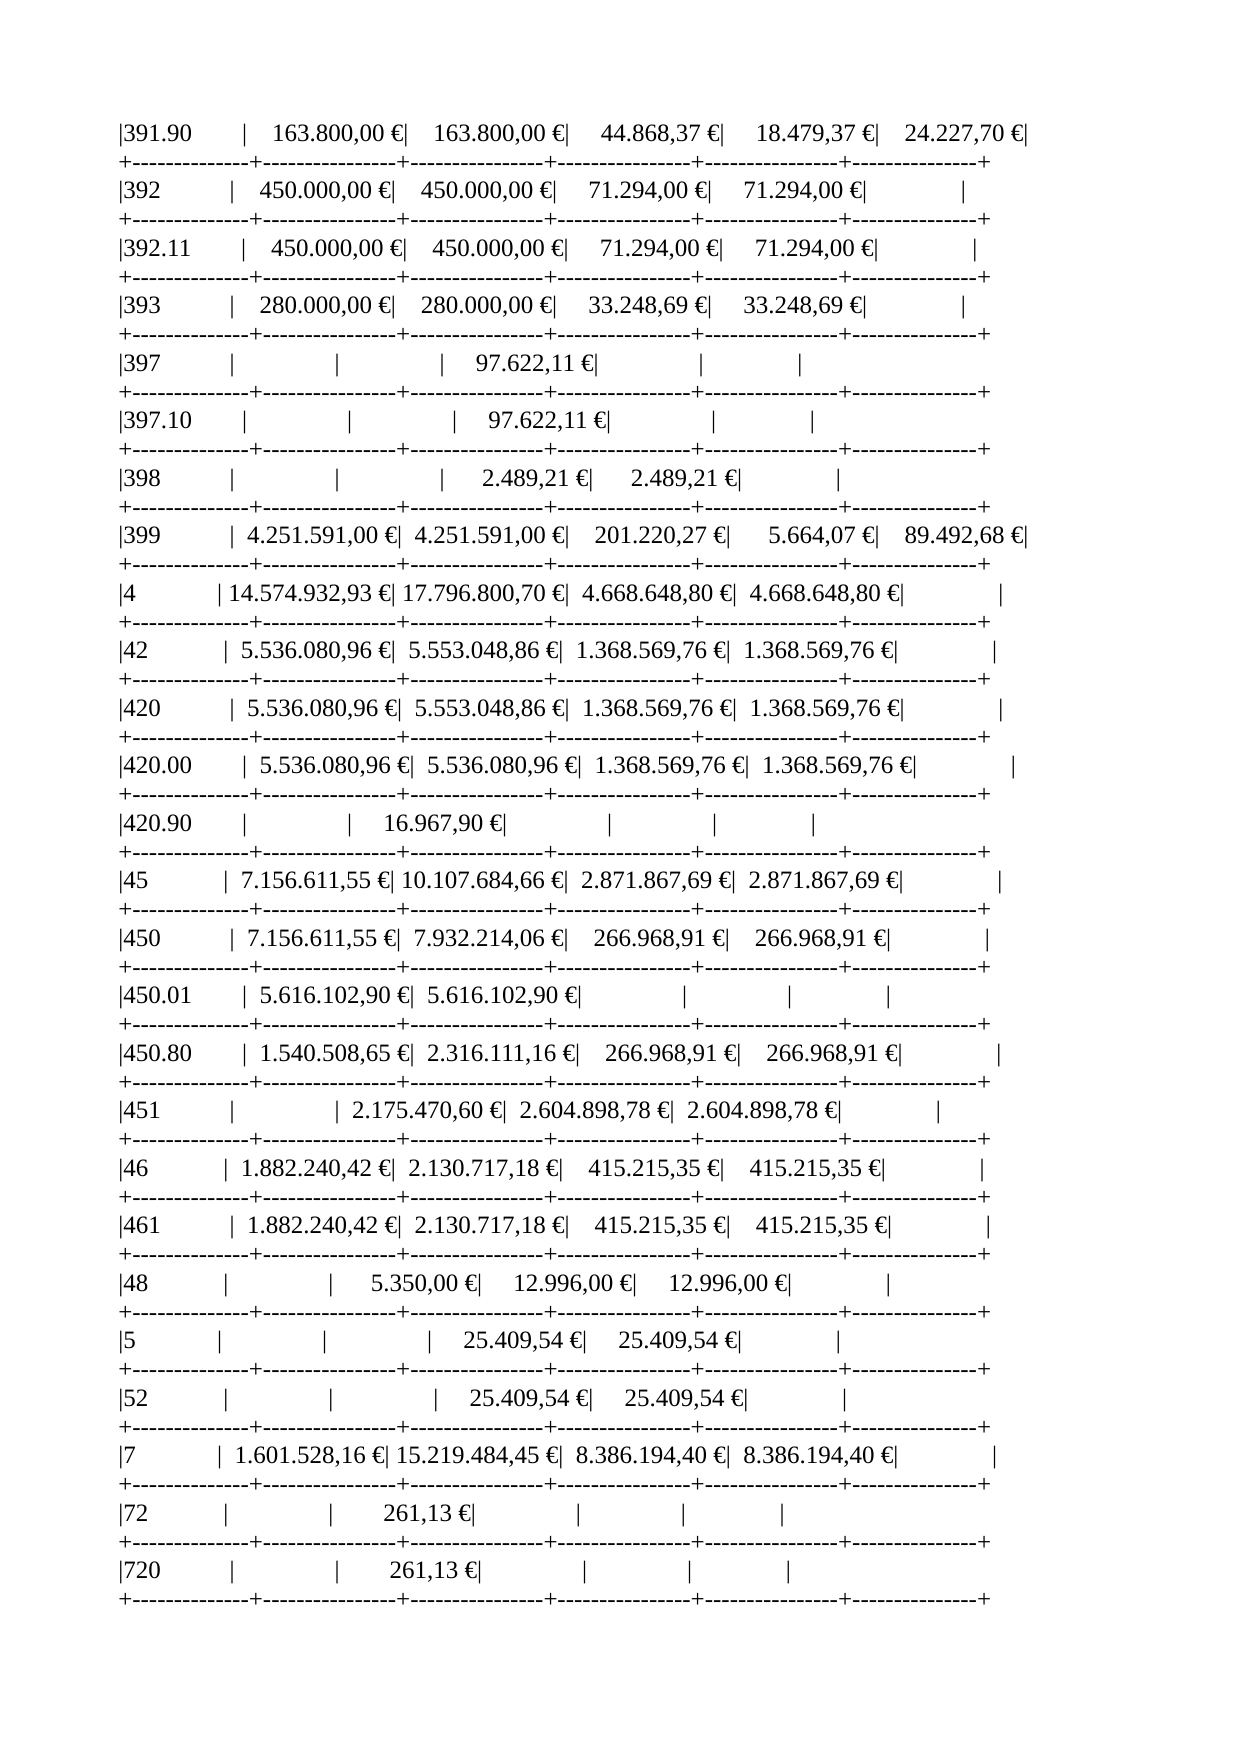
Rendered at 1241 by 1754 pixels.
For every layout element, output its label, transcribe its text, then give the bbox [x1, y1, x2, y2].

text +--------------+----------------+----------------+----------------+----------------+---------------+ [118, 779, 1122, 808]
text +--------------+----------------+----------------+----------------+----------------+---------------+ [118, 1527, 1122, 1556]
text |7 | 1.601.528,16 €| 15.219.484,45 €| 8.386.194,40 €| 8.386.194,40 €| | [118, 1441, 1122, 1469]
text |450.80 | 1.540.508,65 €| 2.316.111,16 €| 266.968,91 €| 266.968,91 €| | [118, 1038, 1122, 1067]
text +--------------+----------------+----------------+----------------+----------------+---------------+ [118, 1469, 1122, 1498]
text +--------------+----------------+----------------+----------------+----------------+---------------+ [118, 147, 1122, 176]
text +--------------+----------------+----------------+----------------+----------------+---------------+ [118, 664, 1122, 693]
text |420.90 | | 16.967,90 €| | | | [118, 808, 1122, 837]
text |42 | 5.536.080,96 €| 5.553.048,86 €| 1.368.569,76 €| 1.368.569,76 €| | [118, 636, 1122, 664]
text +--------------+----------------+----------------+----------------+----------------+---------------+ [118, 894, 1122, 923]
text +--------------+----------------+----------------+----------------+----------------+---------------+ [118, 319, 1122, 348]
text |398 | | | 2.489,21 €| 2.489,21 €| | [118, 463, 1122, 492]
text |72 | | 261,13 €| | | | [118, 1498, 1122, 1527]
text +--------------+----------------+----------------+----------------+----------------+---------------+ [118, 377, 1122, 406]
text |46 | 1.882.240,42 €| 2.130.717,18 €| 415.215,35 €| 415.215,35 €| | [118, 1153, 1122, 1182]
text |397.10 | | | 97.622,11 €| | | [118, 406, 1122, 434]
text |392.11 | 450.000,00 €| 450.000,00 €| 71.294,00 €| 71.294,00 €| | [118, 233, 1122, 262]
text +--------------+----------------+----------------+----------------+----------------+---------------+ [118, 607, 1122, 636]
text +--------------+----------------+----------------+----------------+----------------+---------------+ [118, 204, 1122, 233]
text +--------------+----------------+----------------+----------------+----------------+---------------+ [118, 1124, 1122, 1153]
text |450 | 7.156.611,55 €| 7.932.214,06 €| 266.968,91 €| 266.968,91 €| | [118, 923, 1122, 952]
text +--------------+----------------+----------------+----------------+----------------+---------------+ [118, 837, 1122, 866]
text |450.01 | 5.616.102,90 €| 5.616.102,90 €| | | | [118, 981, 1122, 1009]
text +--------------+----------------+----------------+----------------+----------------+---------------+ [118, 1009, 1122, 1038]
text +--------------+----------------+----------------+----------------+----------------+---------------+ [118, 1297, 1122, 1326]
text +--------------+----------------+----------------+----------------+----------------+---------------+ [118, 722, 1122, 751]
text |399 | 4.251.591,00 €| 4.251.591,00 €| 201.220,27 €| 5.664,07 €| 89.492,68 €| [118, 521, 1122, 549]
text +--------------+----------------+----------------+----------------+----------------+---------------+ [118, 1584, 1122, 1613]
text +--------------+----------------+----------------+----------------+----------------+---------------+ [118, 262, 1122, 291]
text |420.00 | 5.536.080,96 €| 5.536.080,96 €| 1.368.569,76 €| 1.368.569,76 €| | [118, 751, 1122, 779]
text |48 | | 5.350,00 €| 12.996,00 €| 12.996,00 €| | [118, 1268, 1122, 1297]
text |420 | 5.536.080,96 €| 5.553.048,86 €| 1.368.569,76 €| 1.368.569,76 €| | [118, 693, 1122, 722]
text +--------------+----------------+----------------+----------------+----------------+---------------+ [118, 1412, 1122, 1441]
text +--------------+----------------+----------------+----------------+----------------+---------------+ [118, 1239, 1122, 1268]
text |45 | 7.156.611,55 €| 10.107.684,66 €| 2.871.867,69 €| 2.871.867,69 €| | [118, 866, 1122, 894]
text |5 | | | 25.409,54 €| 25.409,54 €| | [118, 1326, 1122, 1354]
text |461 | 1.882.240,42 €| 2.130.717,18 €| 415.215,35 €| 415.215,35 €| | [118, 1211, 1122, 1239]
text |451 | | 2.175.470,60 €| 2.604.898,78 €| 2.604.898,78 €| | [118, 1096, 1122, 1124]
text +--------------+----------------+----------------+----------------+----------------+---------------+ [118, 549, 1122, 578]
text +--------------+----------------+----------------+----------------+----------------+---------------+ [118, 434, 1122, 463]
text +--------------+----------------+----------------+----------------+----------------+---------------+ [118, 1182, 1122, 1211]
text |391.90 | 163.800,00 €| 163.800,00 €| 44.868,37 €| 18.479,37 €| 24.227,70 €| [118, 118, 1122, 147]
text +--------------+----------------+----------------+----------------+----------------+---------------+ [118, 1354, 1122, 1383]
text +--------------+----------------+----------------+----------------+----------------+---------------+ [118, 492, 1122, 521]
text |4 | 14.574.932,93 €| 17.796.800,70 €| 4.668.648,80 €| 4.668.648,80 €| | [118, 578, 1122, 607]
text |52 | | | 25.409,54 €| 25.409,54 €| | [118, 1383, 1122, 1412]
text |720 | | 261,13 €| | | | [118, 1556, 1122, 1584]
text |392 | 450.000,00 €| 450.000,00 €| 71.294,00 €| 71.294,00 €| | [118, 176, 1122, 204]
text |393 | 280.000,00 €| 280.000,00 €| 33.248,69 €| 33.248,69 €| | [118, 291, 1122, 319]
text +--------------+----------------+----------------+----------------+----------------+---------------+ [118, 1067, 1122, 1096]
text +--------------+----------------+----------------+----------------+----------------+---------------+ [118, 952, 1122, 981]
text |397 | | | 97.622,11 €| | | [118, 348, 1122, 377]
